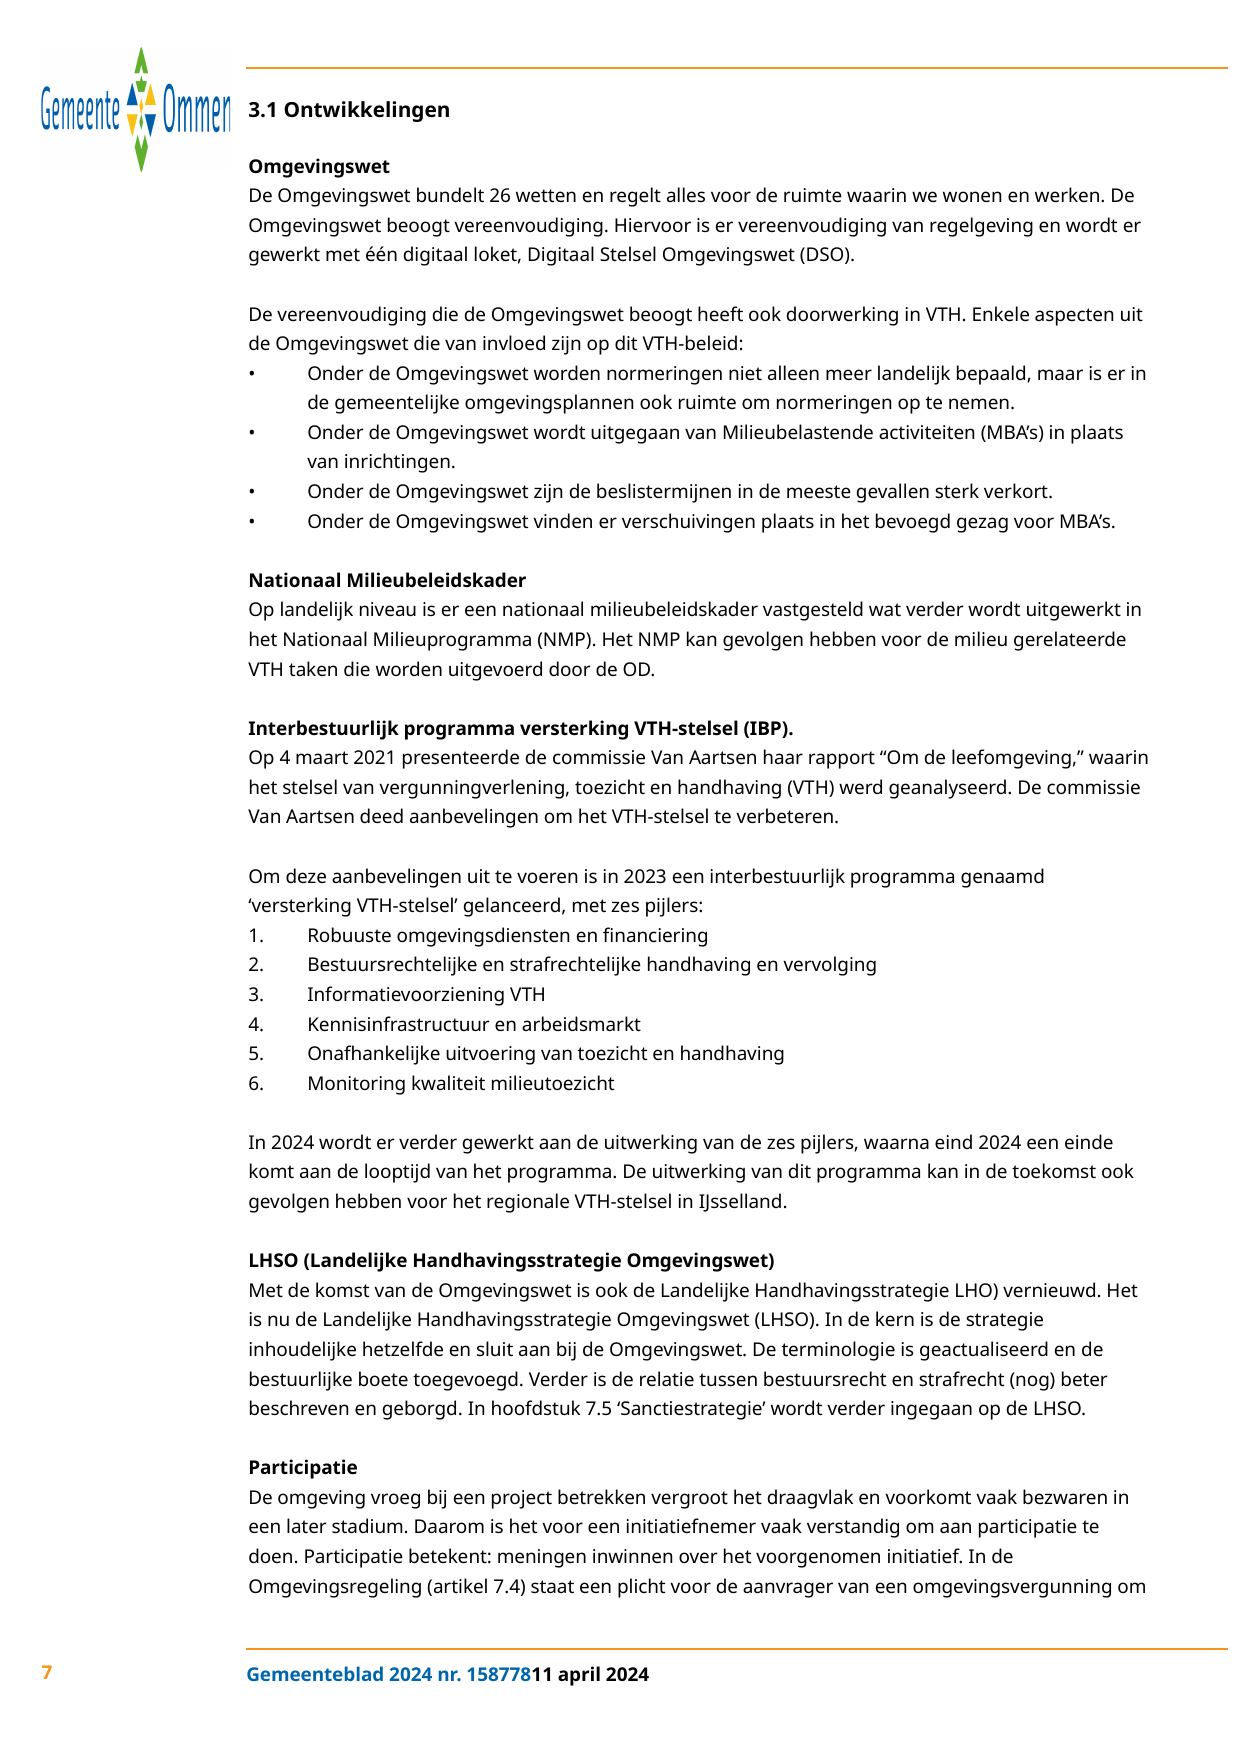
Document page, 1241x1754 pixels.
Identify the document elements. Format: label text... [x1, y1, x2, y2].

list Kennisinfrastructuur en arbeidsmarkt [248, 1011, 1152, 1036]
text LHSO (Landelijke Handhavingsstrategie Omgevingswet) [248, 1247, 1152, 1273]
list Onafhankelijke uitvoering van toezicht en handhaving [248, 1040, 1152, 1066]
text De omgeving vroeg bij een project betrekken vergroot het draagvlak en voorkomt vaak bezwaren in een later stadium. Daarom is het voor een initiatiefnemer vaak verstandig om aan participatie te doen. Participatie betekent: meningen inwinnen over het voorgenomen initiatief. In de Omgevingsregeling (artikel 7.4) staat een plicht voor de aanvrager van een omgevingsvergunning om [248, 1484, 1152, 1598]
picture [41, 47, 231, 172]
text Participatie [248, 1454, 1152, 1480]
list Onder de Omgevingswet wordt uitgegaan van Milieubelastende activiteiten (MBA’s) in plaats van inrichtingen. [248, 419, 1152, 474]
text Op landelijk niveau is er een nationaal milieubeleidskader vastgesteld wat verder wordt uitgewerkt in het Nationaal Milieuprogramma (NMP). Het NMP kan gevolgen hebben voor de milieu gerelateerde VTH taken die worden uitgevoerd door de OD. [248, 597, 1152, 681]
text Omgevingswet [248, 153, 1152, 178]
text De vereenvoudiging die de Omgevingswet beoogt heeft ook doorwerking in VTH. Enkele aspecten uit de Omgevingswet die van invloed zijn op dit VTH-beleid: [248, 301, 1152, 356]
list Robuuste omgevingsdiensten en financiering [248, 922, 1152, 948]
list Onder de Omgevingswet worden normeringen niet alleen meer landelijk bepaald, maar is er in de gemeentelijke omgevingsplannen ook ruimte om normeringen op te nemen. [248, 360, 1152, 415]
text 3.1 Ontwikkelingen [248, 95, 1152, 123]
text Interbestuurlijk programma versterking VTH-stelsel (IBP). [248, 715, 1152, 741]
list Onder de Omgevingswet zijn de beslistermijnen in de meeste gevallen sterk verkort. [248, 478, 1152, 504]
text Om deze aanbevelingen uit te voeren is in 2023 een interbestuurlijk programma genaamd ‘versterking VTH-stelsel’ gelanceerd, met zes pijlers: [248, 863, 1152, 918]
list Onder de Omgevingswet vinden er verschuivingen plaats in het bevoegd gezag voor MBA’s. [248, 508, 1152, 533]
text Nationaal Milieubeleidskader [248, 567, 1152, 593]
list Monitoring kwaliteit milieutoezicht [248, 1070, 1152, 1096]
text Op 4 maart 2021 presenteerde de commissie Van Aartsen haar rapport “Om de leefomgeving,” waarin het stelsel van vergunningverlening, toezicht en handhaving (VTH) werd geanalyseerd. De commissie Van Aartsen deed aanbevelingen om het VTH-stelsel te verbeteren. [248, 744, 1152, 829]
text De Omgevingswet bundelt 26 wetten en regelt alles voor de ruimte waarin we wonen en werken. De Omgevingswet beoogt vereenvoudiging. Hiervoor is er vereenvoudiging van regelgeving en wordt er gewerkt met één digitaal loket, Digitaal Stelsel Omgevingswet (DSO). [248, 182, 1152, 267]
list Informatievoorziening VTH [248, 981, 1152, 1007]
text Met de komst van de Omgevingswet is ook de Landelijke Handhavingsstrategie LHO) vernieuwd. Het is nu de Landelijke Handhavingsstrategie Omgevingswet (LHSO). In de kern is de strategie inhoudelijke hetzelfde en sluit aan bij de Omgevingswet. De terminologie is geactualiseerd en de bestuurlijke boete toegevoegd. Verder is de relatie tussen bestuursrecht en strafrecht (nog) beter beschreven en geborgd. In hoofdstuk 7.5 ‘Sanctiestrategie’ wordt verder ingegaan op de LHSO. [248, 1277, 1152, 1421]
list Bestuursrechtelijke en strafrechtelijke handhaving en vervolging [248, 952, 1152, 977]
text In 2024 wordt er verder gewerkt aan de uitwerking van de zes pijlers, waarna eind 2024 een einde komt aan de looptijd van het programma. De uitwerking van dit programma kan in de toekomst ook gevolgen hebben voor het regionale VTH-stelsel in IJsselland. [248, 1129, 1152, 1214]
